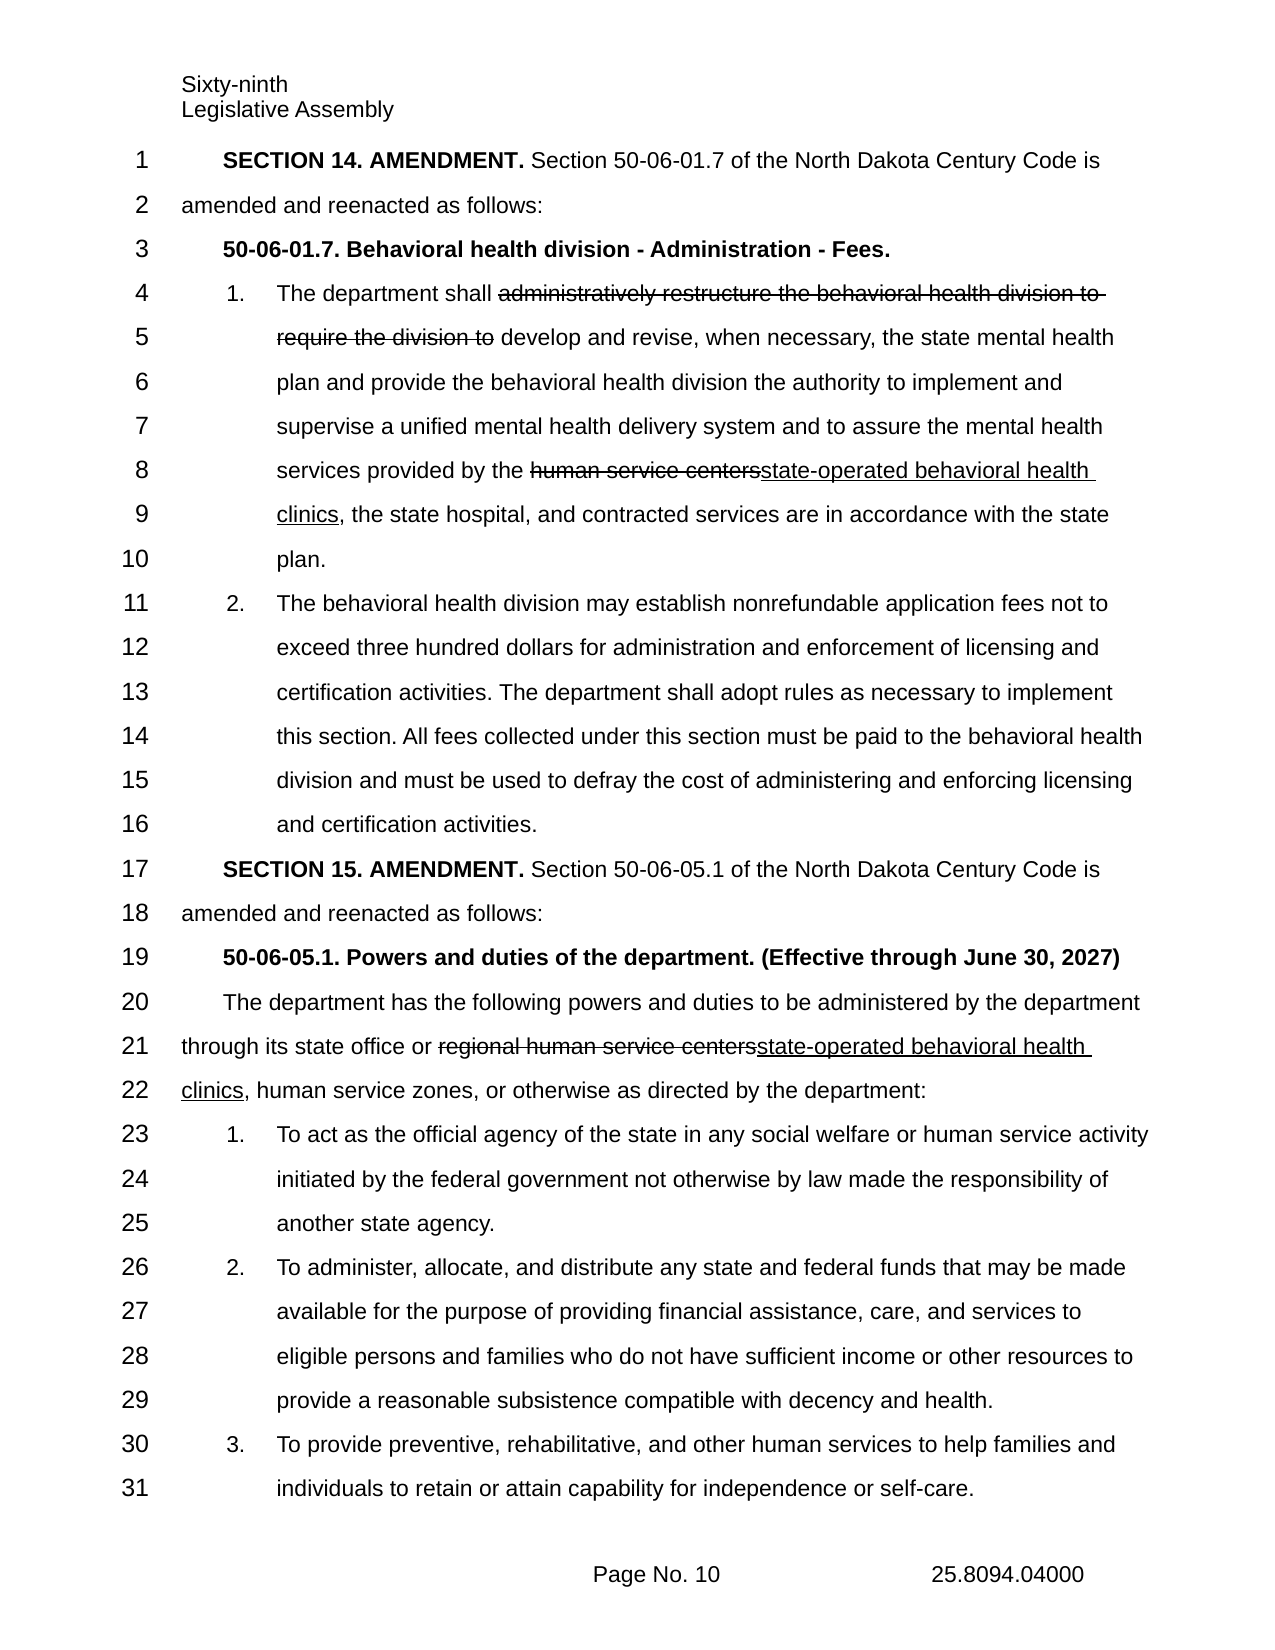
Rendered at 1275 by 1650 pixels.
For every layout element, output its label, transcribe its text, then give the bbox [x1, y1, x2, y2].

text 3. To provide preventive, rehabilitative, and other human services to help families and individuals to retain or attain capability for independence or self‑care. [181, 1417, 1154, 1506]
text 1. To act as the official agency of the state in any social welfare or human service activity initiated by the federal government not otherwise by law made the responsibility of another state agency. [181, 1107, 1154, 1240]
text SECTION 15. AMENDMENT. Section 50‑06‑05.1 of the North Dakota Century Code is amended and reenacted as follows: [181, 842, 1154, 930]
text 2. To administer, allocate, and distribute any state and federal funds that may be made available for the purpose of providing financial assistance, care, and services to eligible persons and families who do not have sufficient income or other resources to provide a reasonable subsistence compatible with decency and health. [181, 1240, 1154, 1417]
subtitle 50‑06‑05.1. Powers and duties of the department. (Effective through June 30, 2027) [181, 930, 1154, 974]
text 2. The behavioral health division may establish nonrefundable application fees not to exceed three hundred dollars for administration and enforcement of licensing and certification activities. The department shall adopt rules as necessary to implement this section. All fees collected under this section must be paid to the behavioral health division and must be used to defray the cost of administering and enforcing licensing and certification activities. [181, 576, 1154, 842]
text The department has the following powers and duties to be administered by the department through its state office or regional human service centersstate-operated behavioral health clinics, human service zones, or otherwise as directed by the department: [181, 974, 1154, 1107]
text 1. The department shall administratively restructure the behavioral health division to require the division to develop and revise, when necessary, the state mental health plan and provide the behavioral health division the authority to implement and supervise a unified mental health delivery system and to assure the mental health services provided by the human service centersstate-operated behavioral health clinics, the state hospital, and contracted services are in accordance with the state plan. [181, 266, 1154, 576]
subtitle 50‑06‑01.7. Behavioral health division ‑ Administration ‑ Fees. [181, 222, 1154, 266]
text SECTION 14. AMENDMENT. Section 50‑06‑01.7 of the North Dakota Century Code is amended and reenacted as follows: [181, 133, 1154, 222]
